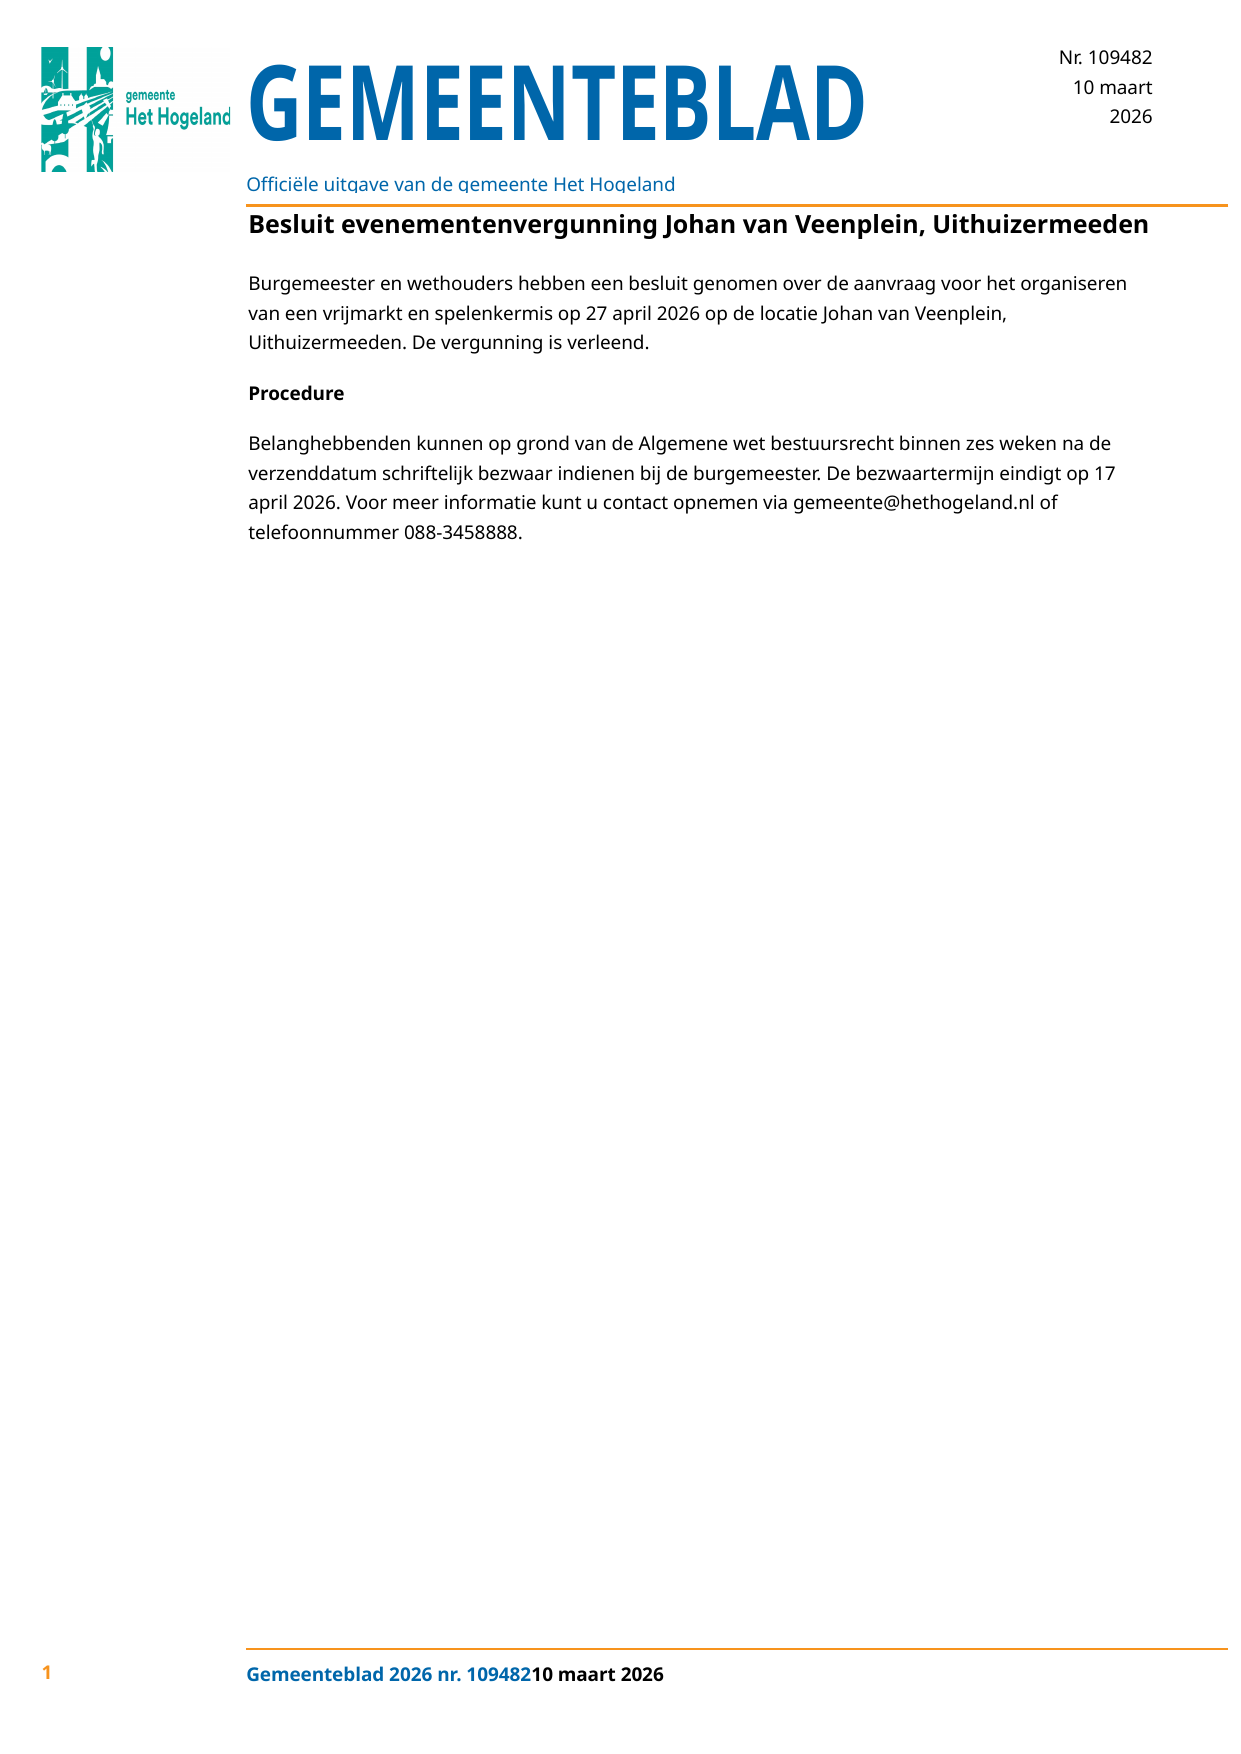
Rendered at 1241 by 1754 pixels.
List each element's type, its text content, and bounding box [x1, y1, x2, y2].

picture [41, 47, 231, 172]
text Burgemeester en wethouders hebben een besluit genomen over de aanvraag voor het organiseren van een vrijmarkt en spelenkermis op 27 april 2026 op de locatie Johan van Veenplein, Uithuizermeeden. De vergunning is verleend. [248, 270, 1152, 355]
text Belanghebbenden kunnen op grond van de Algemene wet bestuursrecht binnen zes weken na de verzenddatum schriftelijk bezwaar indienen bij de burgemeester. De bezwaartermijn eindigt op 17 april 2026. Voor meer informatie kunt u contact opnemen via gemeente@hethogeland.nl of telefoonnummer 088-3458888. [248, 430, 1152, 545]
text Procedure [248, 380, 1152, 406]
text Besluit evenementenvergunning Johan van Veenplein, Uithuizermeeden [248, 207, 1152, 241]
